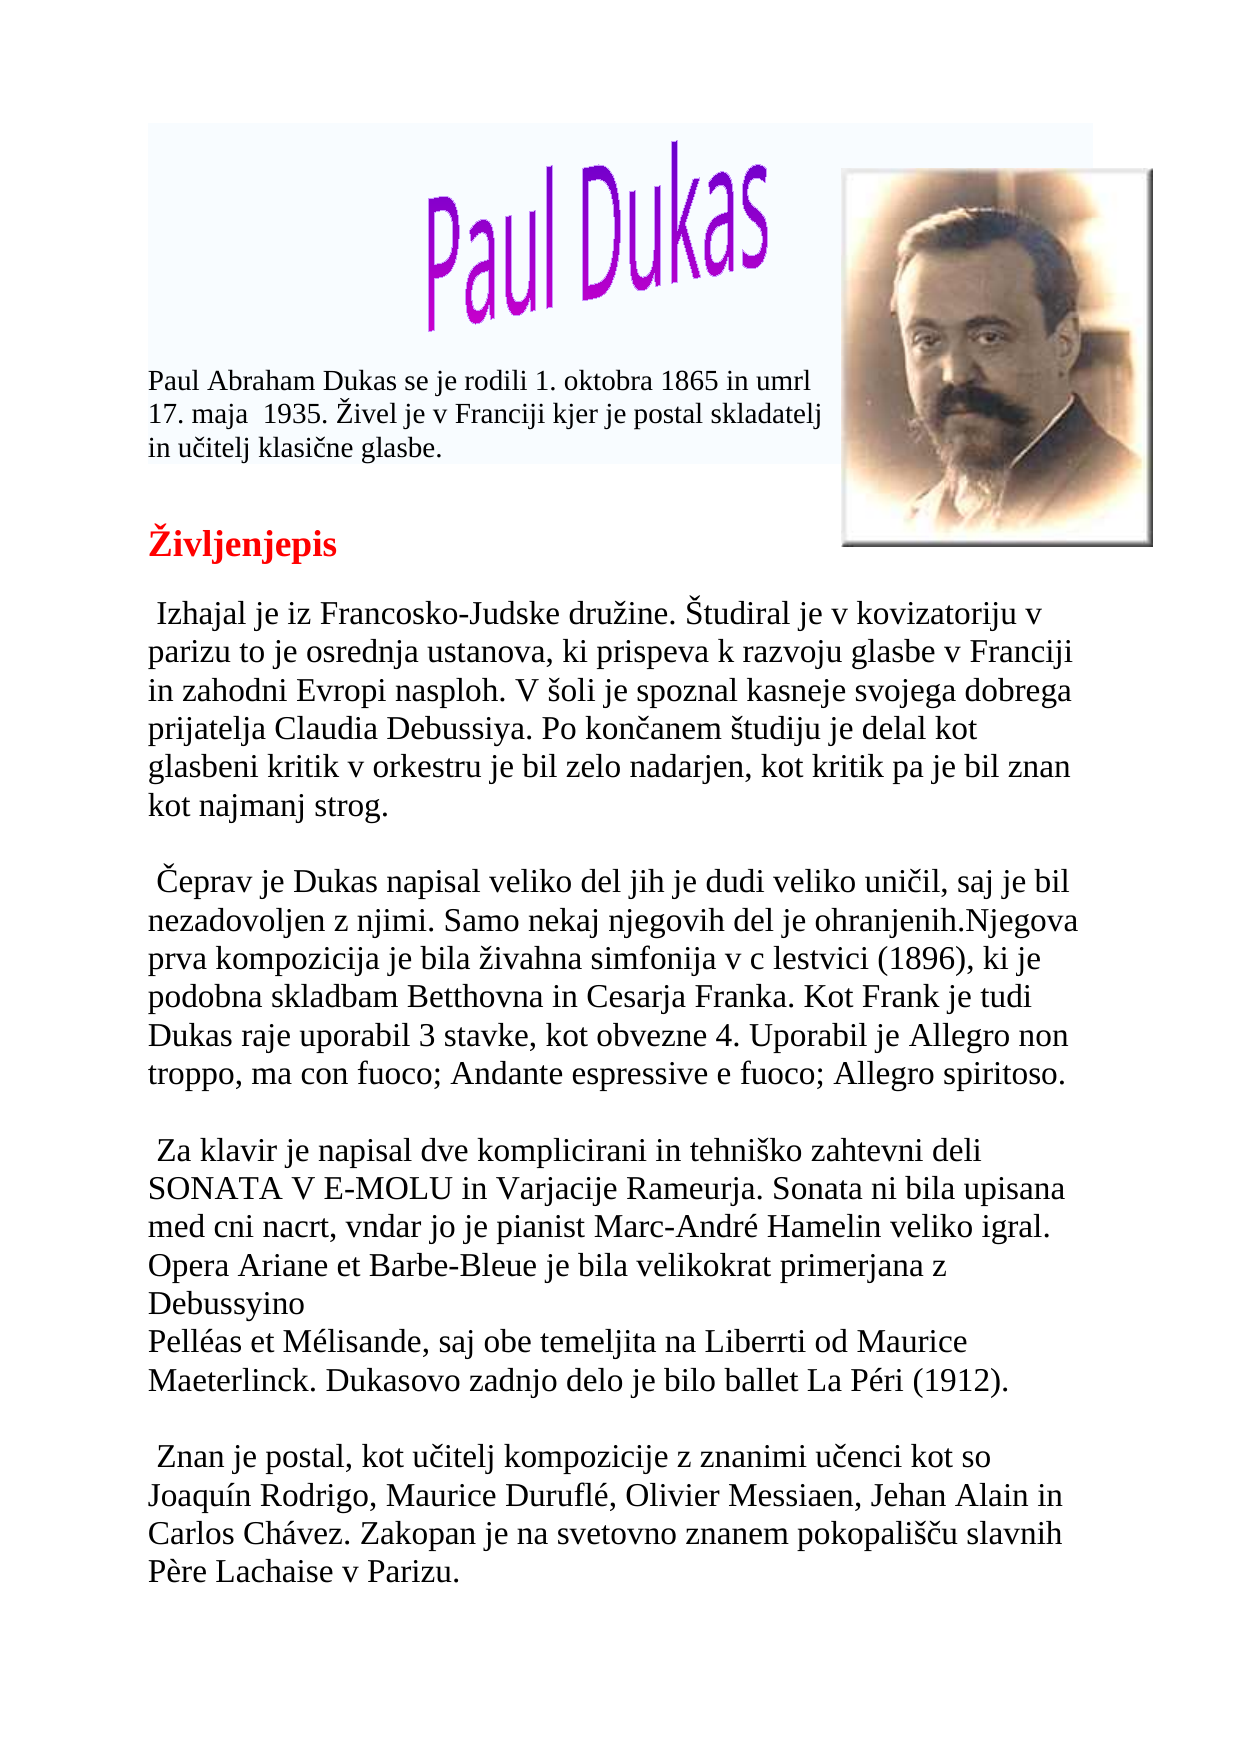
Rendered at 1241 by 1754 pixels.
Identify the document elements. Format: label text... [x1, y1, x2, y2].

text Čeprav je Dukas napisal veliko del jih je dudi veliko uničil, saj je bil nezadovoljen z njimi. Samo nekaj njegovih del je ohranjenih.Njegova prva kompozicija je bila živahna simfonija v c lestvici (1896), ki je podobna skladbam Betthovna in Cesarja Franka. Kot Frank je tudi Dukas raje uporabil 3 stavke, kot obvezne 4. Uporabil je Allegro non troppo, ma con fuoco; Andante espressive e fuoco; Allegro spiritoso. [148, 862, 1093, 1092]
text Pelléas et Mélisande, saj obe temeljita na Liberrti od Maurice Maeterlinck. Dukasovo zadnjo delo je bilo ballet La Péri (1912). [148, 1322, 1093, 1398]
picture [841, 168, 1153, 547]
text Izhajal je iz Francosko-Judske družine. Študiral je v kovizatoriju v parizu to je osrednja ustanova, ki prispeva k razvoju glasbe v Franciji in zahodni Evropi nasploh. V šoli je spoznal kasneje svojega dobrega prijatelja Claudia Debussiya. Po končanem študiju je delal kot glasbeni kritik v orkestru je bil zelo nadarjen, kot kritik pa je bil znan kot najmanj strog. [148, 593, 1093, 823]
text Znan je postal, kot učitelj kompozicije z znanimi učenci kot so Joaquín Rodrigo, Maurice Duruflé, Olivier Messiaen, Jehan Alain in Carlos Chávez. Zakopan je na svetovno znanem pokopališču slavnih Père Lachaise v Parizu. [148, 1437, 1093, 1590]
text Za klavir je napisal dve komplicirani in tehniško zahtevni deli SONATA V E-MOLU in Varjacije Rameurja. Sonata ni bila upisana med cni nacrt, vndar jo je pianist Marc-André Hamelin veliko igral. Opera Ariane et Barbe-Bleue je bila velikokrat primerjana z Debussyino [148, 1130, 1093, 1322]
text Paul Abraham Dukas se je rodili 1. oktobra 1865 in umrl 17. maja 1935. Živel je v Franciji kjer je postal skladatelj in učitelj klasične glasbe. [148, 363, 841, 464]
text Življenjepis [148, 522, 1093, 565]
